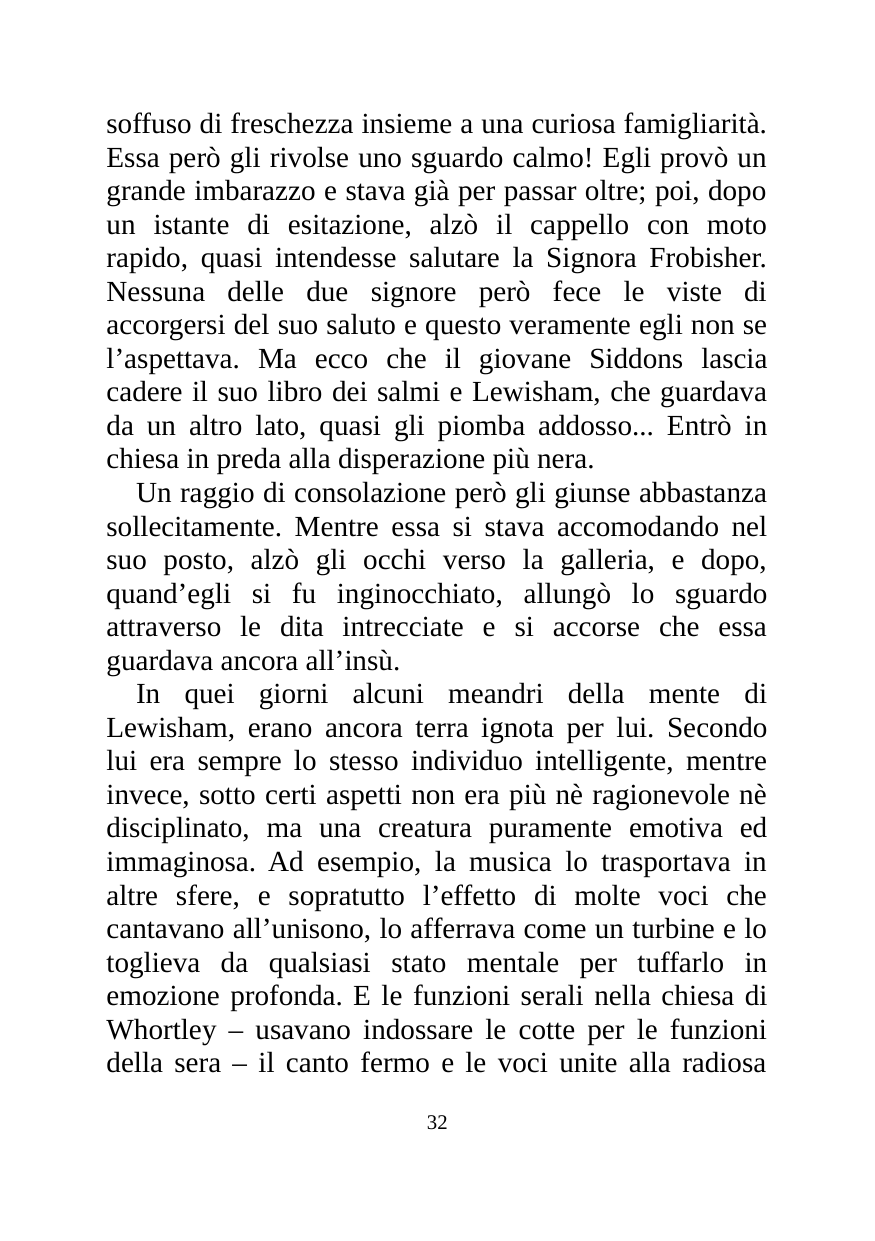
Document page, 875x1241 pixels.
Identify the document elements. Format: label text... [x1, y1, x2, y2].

text In quei giorni alcuni meandri della mente di Lewisham, erano ancora terra ignota per lui. Secondo lui era sempre lo stesso individuo intelligente, mentre invece, sotto certi aspetti non era più nè ragionevole nè disciplinato, ma una creatura puramente emotiva ed immaginosa. Ad esempio, la musica lo trasportava in altre sfere, e sopratutto l’effetto di molte voci che cantavano all’unisono, lo afferrava come un turbine e lo toglieva da qualsiasi stato mentale per tuffarlo in emozione profonda. E le funzioni serali nella chiesa di Whortley – usavano indossare le cotte per le funzioni della sera – il canto fermo e le voci unite alla radiosa [106, 676, 768, 1079]
text soffuso di freschezza insieme a una curiosa famigliarità. Essa però gli rivolse uno sguardo calmo! Egli provò un grande imbarazzo e stava già per passar oltre; poi, dopo un istante di esitazione, alzò il cappello con moto rapido, quasi intendesse salutare la Signora Frobisher. Nessuna delle due signore però fece le viste di accorgersi del suo saluto e questo veramente egli non se l’aspettava. Ma ecco che il giovane Siddons lascia cadere il suo libro dei salmi e Lewisham, che guardava da un altro lato, quasi gli piomba addosso... Entrò in chiesa in preda alla disperazione più nera. [106, 106, 768, 475]
text Un raggio di consolazione però gli giunse abbastanza sollecitamente. Mentre essa si stava accomodando nel suo posto, alzò gli occhi verso la galleria, e dopo, quand’egli si fu inginocchiato, allungò lo sguardo attraverso le dita intrecciate e si accorse che essa guardava ancora all’insù. [106, 475, 768, 676]
